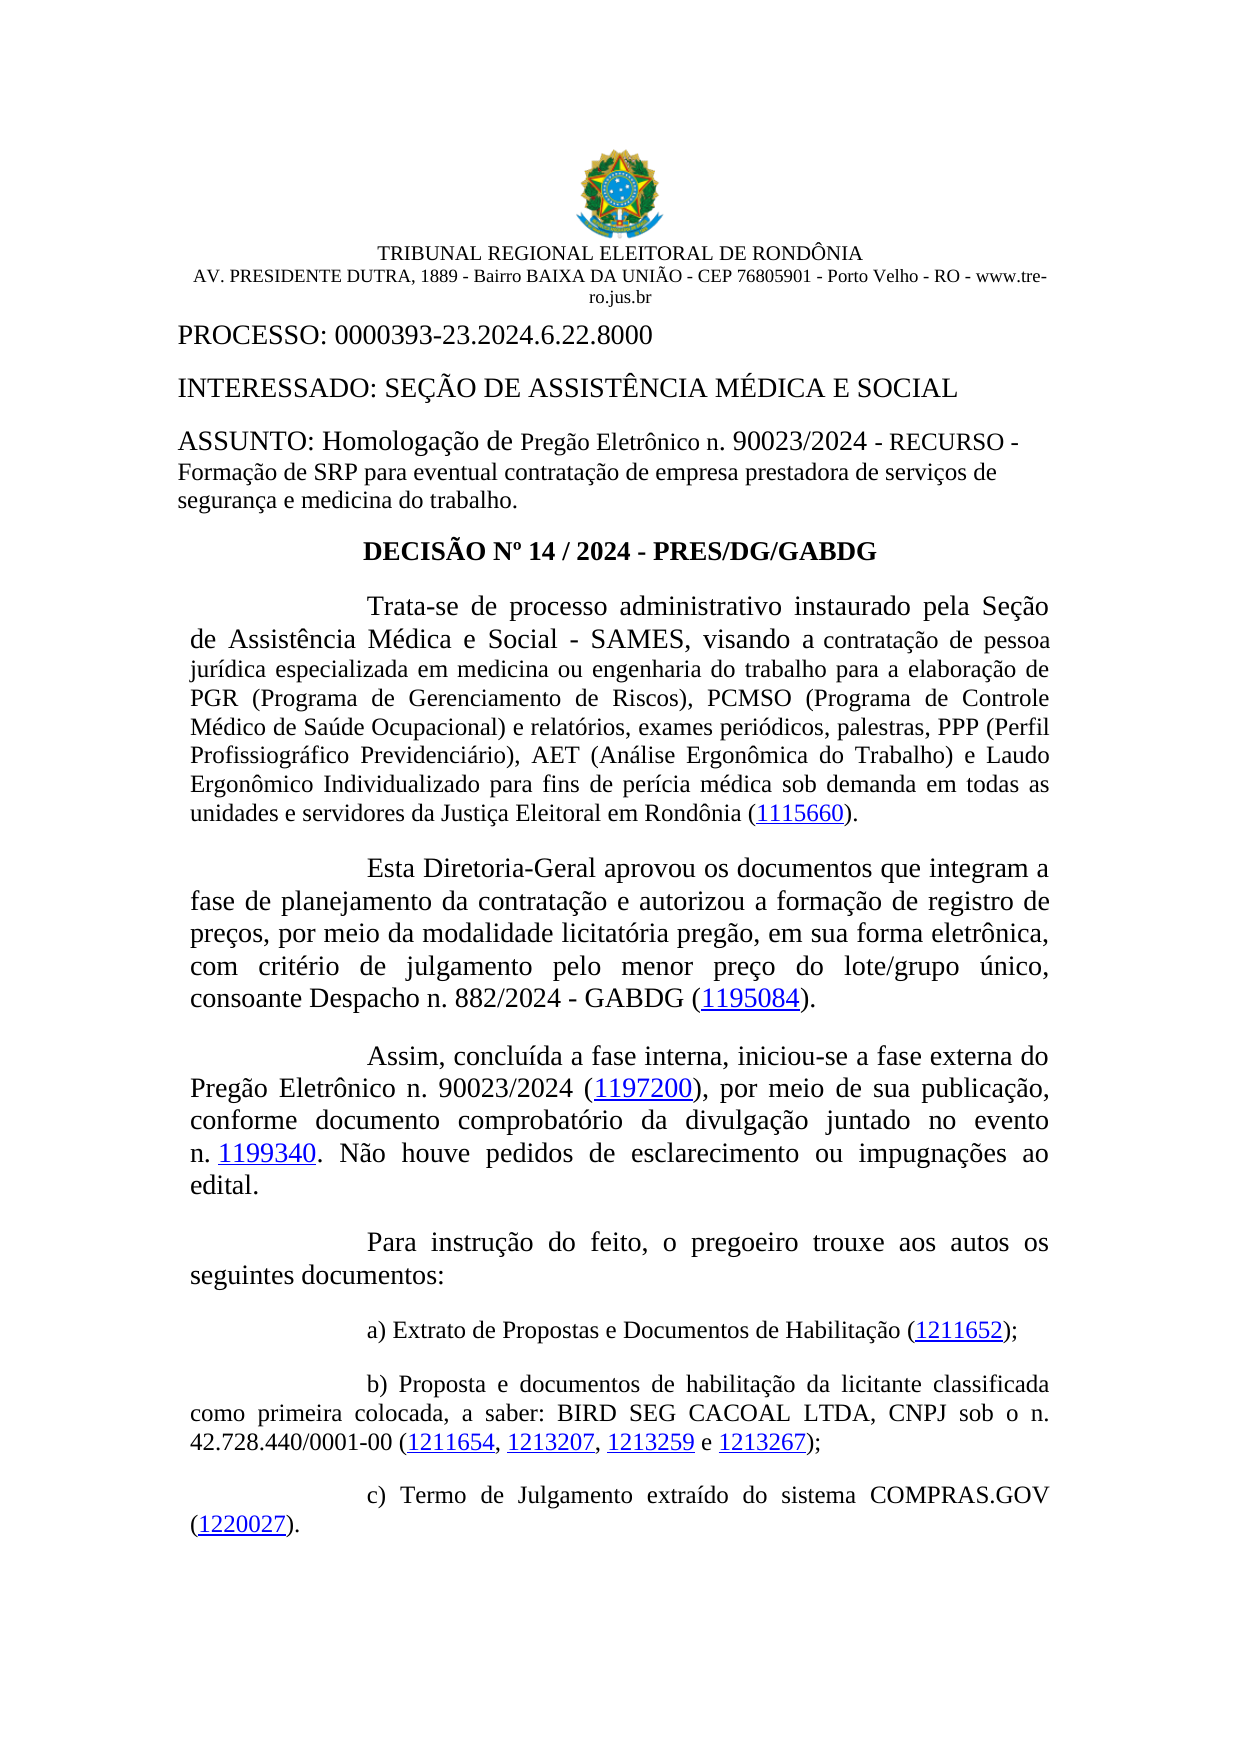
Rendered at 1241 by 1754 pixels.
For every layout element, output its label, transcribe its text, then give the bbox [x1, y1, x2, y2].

text Assim, concluída a fase interna, iniciou-se a fase externa do Pregão Eletrônico n. 90023/2024 (1197200), por meio de sua publicação, conforme documento comprobatório da divulgação juntado no evento n. 1199340. Não houve pedidos de esclarecimento ou impugnações ao edital. [190, 1038, 1051, 1201]
text AV. PRESIDENTE DUTRA, 1889 - Bairro BAIXA DA UNIÃO - CEP 76805901 - Porto Velho - RO - www.tre-ro.jus.br [177, 264, 1063, 308]
text Decisão Nº 14 / 2024 - PRES/DG/GABDG [177, 535, 1063, 566]
text PROCESSO: 0000393-23.2024.6.22.8000 [177, 318, 1063, 350]
text TRIBUNAL REGIONAL ELEITORAL DE RONDÔNIA [177, 240, 1063, 264]
text b) Proposta e documentos de habilitação da licitante classificada como primeira colocada, a saber: BIRD SEG CACOAL LTDA, CNPJ sob o n. 42.728.440/0001-00 (1211654, 1213207, 1213259 e 1213267); [190, 1369, 1051, 1455]
text Para instrução do feito, o pregoeiro trouxe aos autos os seguintes documentos: [190, 1226, 1051, 1290]
text Trata-se de processo administrativo instaurado pela Seção de Assistência Médica e Social - SAMES, visando a contratação de pessoa jurídica especializada em medicina ou engenharia do trabalho para a elaboração de PGR (Programa de Gerenciamento de Riscos), PCMSO (Programa de Controle Médico de Saúde Ocupacional) e relatórios, exames periódicos, palestras, PPP (Perfil Profissiográfico Previdenciário), AET (Análise Ergonômica do Trabalho) e Laudo Ergonômico Individualizado para fins de perícia médica sob demanda em todas as unidades e servidores da Justiça Eleitoral em Rondônia (1115660). [190, 589, 1051, 827]
text INTERESSADO: SEÇÃO DE ASSISTÊNCIA MÉDICA E SOCIAL [177, 371, 1063, 404]
text a) Extrato de Propostas e Documentos de Habilitação (1211652); [190, 1315, 1051, 1344]
text c) Termo de Julgamento extraído do sistema COMPRAS.GOV (1220027). [190, 1480, 1051, 1538]
text ASSUNTO: Homologação de Pregão Eletrônico n. 90023/2024 - RECURSO - Formação de SRP para eventual contratação de empresa prestadora de serviços de segurança e medicina do trabalho. [177, 424, 1063, 514]
text Esta Diretoria-Geral aprovou os documentos que integram a fase de planejamento da contratação e autorizou a formação de registro de preços, por meio da modalidade licitatória pregão, em sua forma eletrônica, com critério de julgamento pelo menor preço do lote/grupo único, consoante Despacho n. 882/2024 - GABDG (1195084). [190, 852, 1051, 1013]
